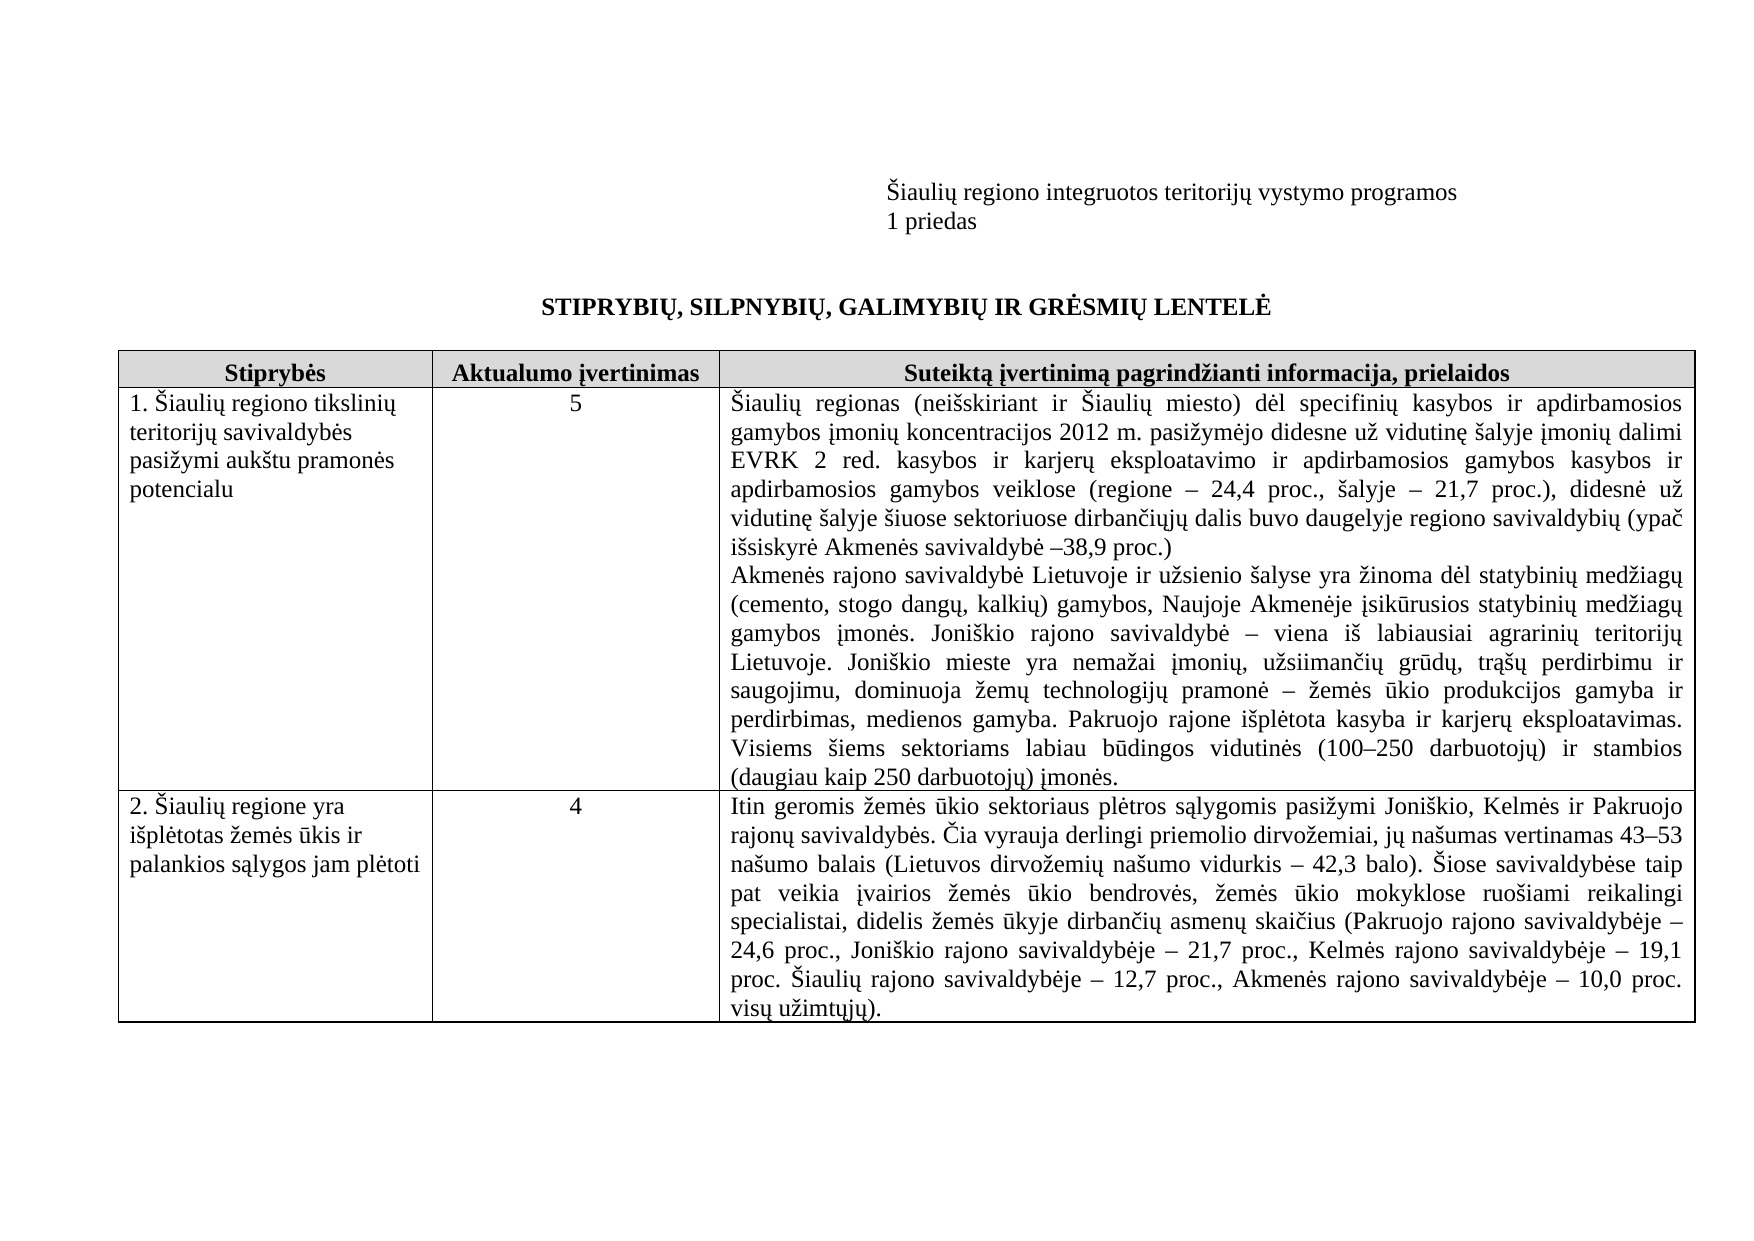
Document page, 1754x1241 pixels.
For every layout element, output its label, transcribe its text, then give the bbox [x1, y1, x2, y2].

table_cell 4 [433, 791, 719, 1021]
table_cell 1. Šiaulių regiono tikslinių teritorijų savivaldybės pasižymi aukštu pramonės potencialu [119, 388, 432, 790]
text STIPRYBIŲ, SILPNYBIŲ, GALIMYBIŲ IR GRĖSMIŲ LENTELĖ [118, 292, 1695, 321]
text 1 priedas [886, 206, 1695, 235]
table_header Suteiktą įvertinimą pagrindžianti informacija, prielaidos [720, 351, 1694, 387]
table_cell 2. Šiaulių regione yra išplėtotas žemės ūkis ir palankios sąlygos jam plėtoti [119, 791, 432, 1021]
table_cell 5 [433, 388, 719, 790]
table_cell Itin geromis žemės ūkio sektoriaus plėtros sąlygomis pasižymi Joniškio, Kelmės ir Pakruojo rajonų savivaldybės. Čia vyrauja derlingi priemolio dirvožemiai, jų našumas vertinamas 43–53 našumo balais (Lietuvos dirvožemių našumo vidurkis – 42,3 balo). Šiose savivaldybėse taip pat veikia įvairios žemės ūkio bendrovės, žemės ūkio mokyklose ruošiami reikalingi specialistai, didelis žemės ūkyje dirbančių asmenų skaičius (Pakruojo rajono savivaldybėje – 24,6 proc., Joniškio rajono savivaldybėje – 21,7 proc., Kelmės rajono savivaldybėje – 19,1 proc. Šiaulių rajono savivaldybėje – 12,7 proc., Akmenės rajono savivaldybėje – 10,0 proc. visų užimtųjų). [720, 791, 1694, 1021]
table_header Stiprybės [119, 351, 432, 387]
table_cell Šiaulių regionas (neišskiriant ir Šiaulių miesto) dėl specifinių kasybos ir apdirbamosios gamybos įmonių koncentracijos 2012 m. pasižymėjo didesne už vidutinę šalyje įmonių dalimi EVRK 2 red. kasybos ir karjerų eksploatavimo ir apdirbamosios gamybos kasybos ir apdirbamosios gamybos veiklose (regione – 24,4 proc., šalyje – 21,7 proc.), didesnė už vidutinę šalyje šiuose sektoriuose dirbančiųjų dalis buvo daugelyje regiono savivaldybių (ypač išsiskyrė Akmenės savivaldybė –38,9 proc.) Akmenės rajono savivaldybė Lietuvoje ir užsienio šalyse yra žinoma dėl statybinių medžiagų (cemento, stogo dangų, kalkių) gamybos, Naujoje Akmenėje įsikūrusios statybinių medžiagų gamybos įmonės. Joniškio rajono savivaldybė – viena iš labiausiai agrarinių teritorijų Lietuvoje. Joniškio mieste yra nemažai įmonių, užsiimančių grūdų, trąšų perdirbimu ir saugojimu, dominuoja žemų technologijų pramonė – žemės ūkio produkcijos gamyba ir perdirbimas, medienos gamyba. Pakruojo rajone išplėtota kasyba ir karjerų eksploatavimas. Visiems šiems sektoriams labiau būdingos vidutinės (100–250 darbuotojų) ir stambios (daugiau kaip 250 darbuotojų) įmonės. [720, 388, 1694, 790]
text Šiaulių regiono integruotos teritorijų vystymo programos [886, 177, 1695, 206]
table_header Aktualumo įvertinimas [433, 351, 719, 387]
